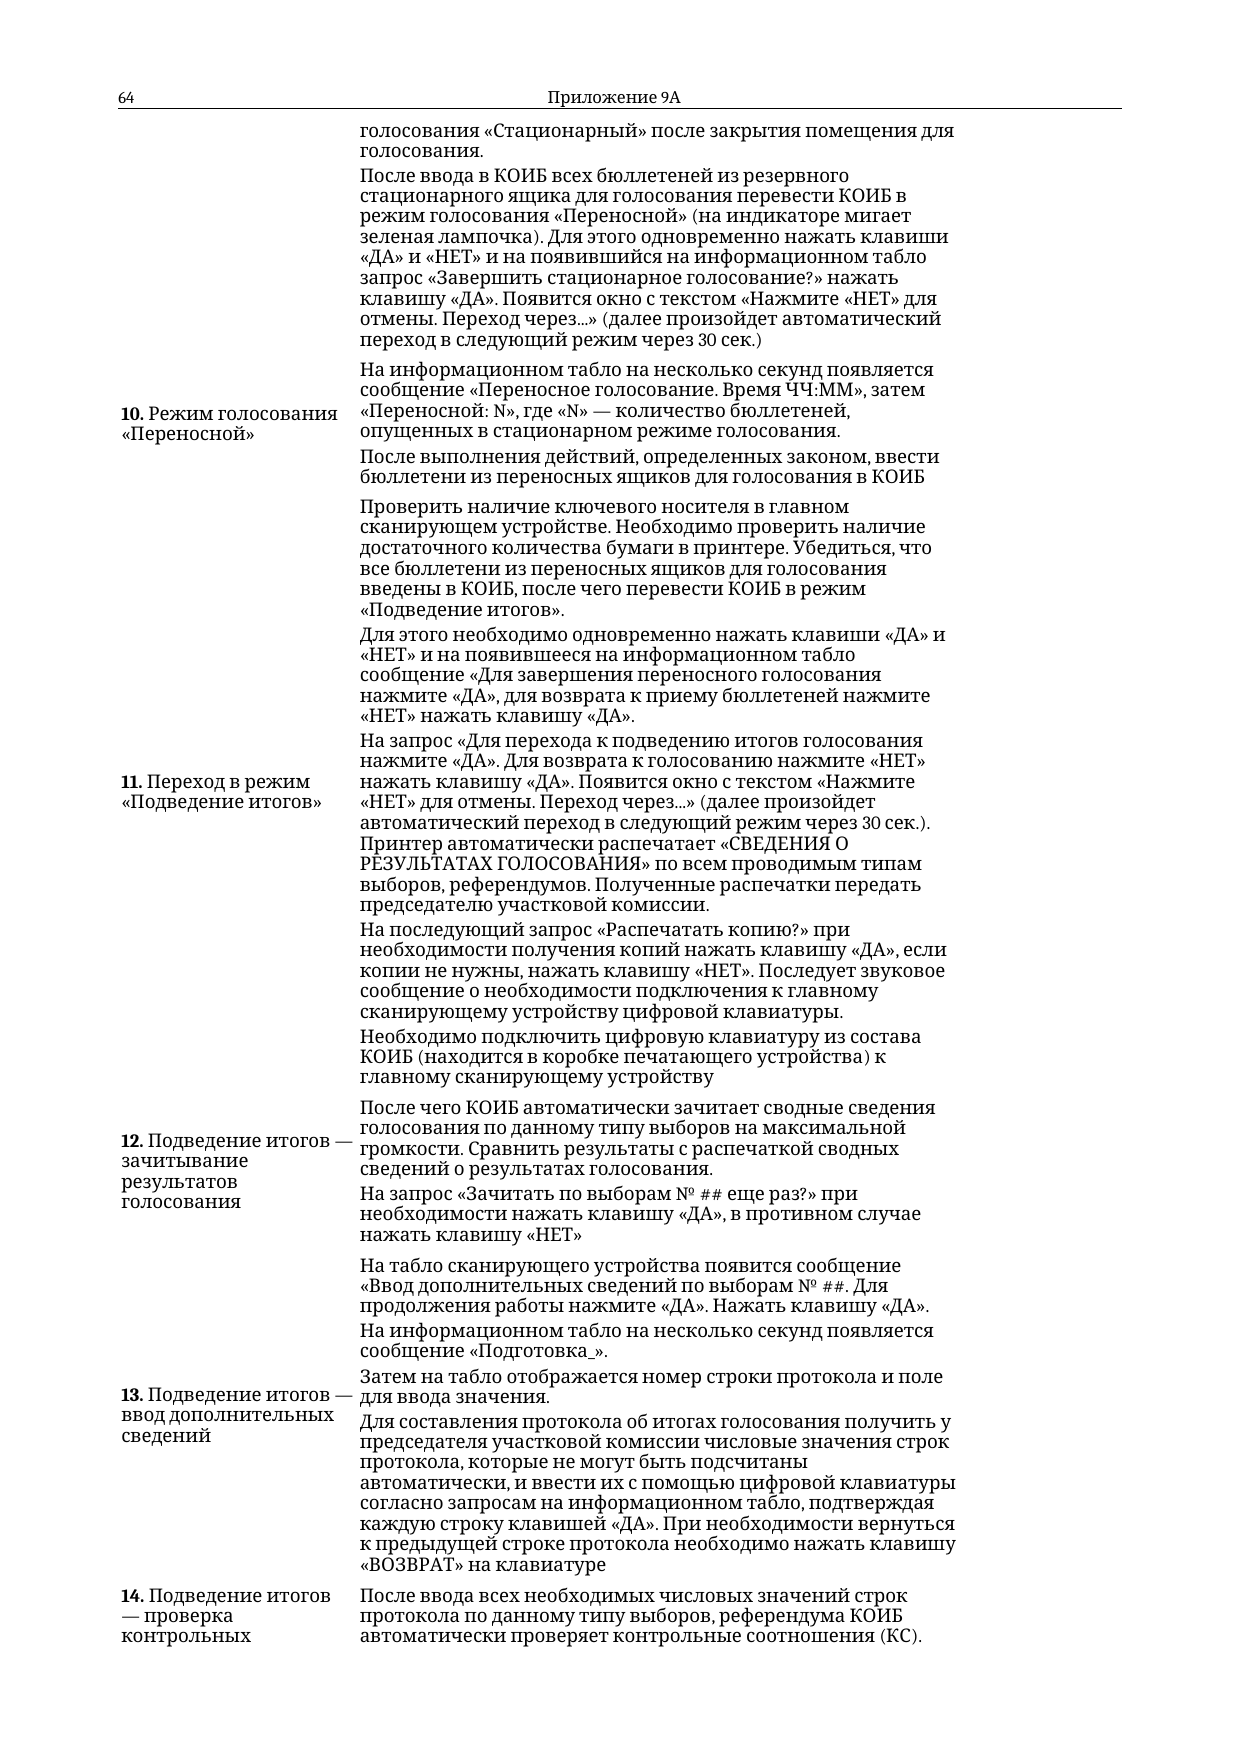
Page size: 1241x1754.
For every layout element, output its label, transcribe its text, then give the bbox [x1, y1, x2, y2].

table_cell После ввода всех необходимых числовых значений строк протокола по данному типу выборов, референдума КОИБ автоматически проверяет контрольные соотношения (КС). [357, 1583, 962, 1654]
table_cell После чего КОИБ автоматически зачитает сводные сведения голосования по данному типу выборов на максимальной громкости. Сравнить результаты с распечаткой сводных сведений о результатах голосования. На запрос «Зачитать по выборам № ## еще раз?» при необходимости нажать клавишу «ДА», в противном случае нажать клавишу «НЕТ» [357, 1096, 962, 1253]
table_cell Проверить наличие ключевого носителя в главном сканирующем устройстве. Необходимо проверить наличие достаточного количества бумаги в принтере. Убедиться, что все бюллетени из переносных ящиков для голосования введены в КОИБ, после чего перевести КОИБ в режим «Подведение итогов». Для этого необходимо одновременно нажать клавиши «ДА» и «НЕТ» и на появившееся на информационном табло сообщение «Для завершения переносного голосования нажмите «ДА», для возврата к приему бюллетеней нажмите «НЕТ» нажать клавишу «ДА». На запрос «Для перехода к подведению итогов голосования нажмите «ДА». Для возврата к голосованию нажмите «НЕТ» нажать клавишу «ДА». Появится окно с текстом «Нажмите «НЕТ» для отмены. Переход через...» (далее произойдет автоматический переход в следующий режим через 30 сек.). Принтер автоматически распечатает «СВЕДЕНИЯ О РЕЗУЛЬТАТАХ ГОЛОСОВАНИЯ» по всем проводимым типам выборов, референдумов. Полученные распечатки передать председателю участковой комиссии. На последующий запрос «Распечатать копию?» при необходимости получения копий нажать клавишу «ДА», если копии не нужны, нажать клавишу «НЕТ». Последует звуковое сообщение о необходимости подключения к главному сканирующему устройству цифровой клавиатуры. Необходимо подключить цифровую клавиатуру из состава КОИБ (находится в коробке печатающего устройства) к главному сканирующему устройству [357, 495, 962, 1096]
table_cell На табло сканирующего устройства появится сообщение «Ввод дополнительных сведений по выборам № ##. Для продолжения работы нажмите «ДА». Нажать клавишу «ДА». На информационном табло на несколько секунд появляется сообщение «Подготовка_». Затем на табло отображается номер строки протокола и поле для ввода значения. Для составления протокола об итогах голосования получить у председателя участковой комиссии числовые значения строк протокола, которые не могут быть подсчитаны автоматически, и ввести их с помощью цифровой клавиатуры согласно запросам на информационном табло, подтверждая каждую строку клавишей «ДА». При необходимости вернуться к предыдущей строке протокола необходимо нажать клавишу «ВОЗВРАТ» на клавиатуре [357, 1253, 962, 1583]
table_cell [118, 118, 357, 358]
table_cell 11. Переход в режим «Подведение итогов» [118, 495, 357, 1096]
table_cell голосования «Стационарный» после закрытия помещения для голосования. После ввода в КОИБ всех бюллетеней из резервного стационарного ящика для голосования перевести КОИБ в режим голосования «Переносной» (на индикаторе мигает зеленая лампочка). Для этого одновременно нажать клавиши «ДА» и «НЕТ» и на появившийся на информационном табло запрос «Завершить стационарное голосование?» нажать клавишу «ДА». Появится окно с текстом «Нажмите «НЕТ» для отмены. Переход через...» (далее произойдет автоматический переход в следующий режим через 30 сек.) [357, 118, 962, 358]
table_cell 14. Подведение итогов — проверка контрольных [118, 1583, 357, 1654]
table_cell На информационном табло на несколько секунд появляется сообщение «Переносное голосование. Время ЧЧ:ММ», затем «Переносной: N», где «N» — количество бюллетеней, опущенных в стационарном режиме голосования. После выполнения действий, определенных законом, ввести бюллетени из переносных ящиков для голосования в КОИБ [357, 358, 962, 495]
table_cell 10. Режим голосования «Переносной» [118, 358, 357, 495]
table_cell 12. Подведение итогов — зачитывание результатов голосования [118, 1096, 357, 1253]
table_cell 13. Подведение итогов — ввод дополнительных сведений [118, 1253, 357, 1583]
